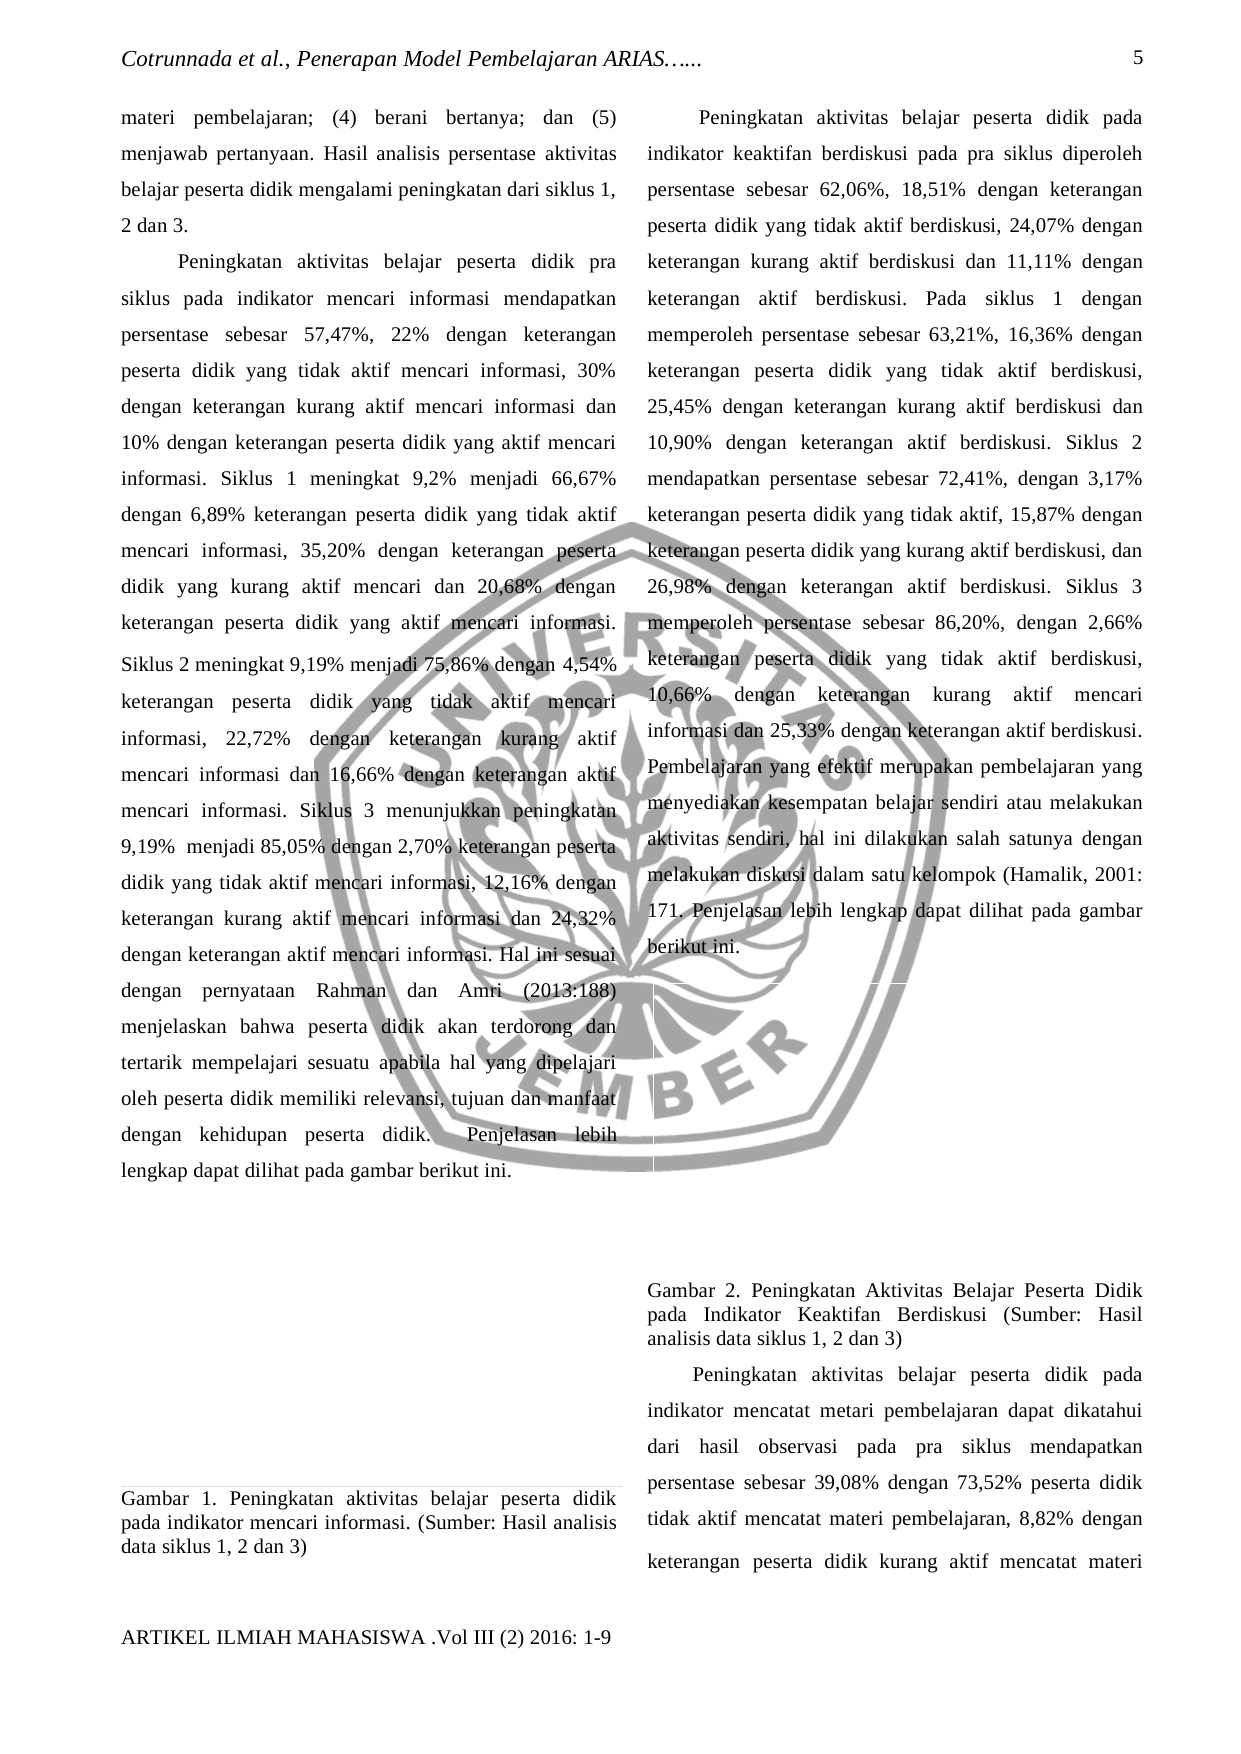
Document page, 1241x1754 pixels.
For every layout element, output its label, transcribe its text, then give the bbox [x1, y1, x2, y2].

text Peningkatan aktivitas belajar peserta didik pra siklus pada indikator mencari informasi mendapatkan persentase sebesar 57,47%, 22% dengan keterangan peserta didik yang tidak aktif mencari informasi, 30% dengan keterangan kurang aktif mencari informasi dan 10% dengan keterangan peserta didik yang aktif mencari informasi. Siklus 1 meningkat 9,2% menjadi 66,67% dengan 6,89% keterangan peserta didik yang tidak aktif mencari informasi, 35,20% dengan keterangan peserta didik yang kurang aktif mencari dan 20,68% dengan keterangan peserta didik yang aktif mencari informasi. Siklus 2 meningkat 9,19% menjadi 75,86% dengan 4,54% keterangan peserta didik yang tidak aktif mencari informasi, 22,72% dengan keterangan kurang aktif mencari informasi dan 16,66% dengan keterangan aktif mencari informasi. Siklus 3 menunjukkan peningkatan 9,19% menjadi 85,05% dengan 2,70% keterangan peserta didik yang tidak aktif mencari informasi, 12,16% dengan keterangan kurang aktif mencari informasi dan 24,32% dengan keterangan aktif mencari informasi. Hal ini sesuai dengan pernyataan Rahman dan Amri (2013:188) menjelaskan bahwa peserta didik akan terdorong dan tertarik mempelajari sesuatu apabila hal yang dipelajari oleh peserta didik memiliki relevansi, tujuan dan manfaat dengan kehidupan peserta didik. Penjelasan lebih lengkap dapat dilihat pada gambar berikut ini. [121, 249, 617, 1182]
text materi pembelajaran; (4) berani bertanya; dan (5) menjawab pertanyaan. Hasil analisis persentase aktivitas belajar peserta didik mengalami peningkatan dari siklus 1, 2 dan 3. [121, 105, 617, 237]
text Gambar 2. Peningkatan Aktivitas Belajar Peserta Didik pada Indikator Keaktifan Berdiskusi (Sumber: Hasil analisis data siklus 1, 2 dan 3) [647, 983, 1143, 1349]
text [122, 1198, 617, 1486]
text Peningkatan aktivitas belajar peserta didik pada indikator keaktifan berdiskusi pada pra siklus diperoleh persentase sebesar 62,06%, 18,51% dengan keterangan peserta didik yang tidak aktif berdiskusi, 24,07% dengan keterangan kurang aktif berdiskusi dan 11,11% dengan keterangan aktif berdiskusi. Pada siklus 1 dengan memperoleh persentase sebesar 63,21%, 16,36% dengan keterangan peserta didik yang tidak aktif berdiskusi, 25,45% dengan keterangan kurang aktif berdiskusi dan 10,90% dengan keterangan aktif berdiskusi. Siklus 2 mendapatkan persentase sebesar 72,41%, dengan 3,17% keterangan peserta didik yang tidak aktif, 15,87% dengan keterangan peserta didik yang kurang aktif berdiskusi, dan 26,98% dengan keterangan aktif berdiskusi. Siklus 3 memperoleh persentase sebesar 86,20%, dengan 2,66% keterangan peserta didik yang tidak aktif berdiskusi, 10,66% dengan keterangan kurang aktif mencari informasi dan 25,33% dengan keterangan aktif berdiskusi. Pembelajaran yang efektif merupakan pembelajaran yang menyediakan kesempatan belajar sendiri atau melakukan aktivitas sendiri, hal ini dilakukan salah satunya dengan melakukan diskusi dalam satu kelompok (Hamalik, 2001: 171. Penjelasan lebih lengkap dapat dilihat pada gambar berikut ini. [647, 105, 1143, 958]
picture [241, 447, 1023, 1247]
text Peningkatan aktivitas belajar peserta didik pada indikator mencatat metari pembelajaran dapat dikatahui dari hasil observasi pada pra siklus mendapatkan persentase sebesar 39,08% dengan 73,52% peserta didik tidak aktif mencatat materi pembelajaran, 8,82% dengan keterangan peserta didik kurang aktif mencatat materi [647, 1362, 1143, 1574]
text Gambar 1. Peningkatan aktivitas belajar peserta didik pada indikator mencari informasi. (Sumber: Hasil analisis data siklus 1, 2 dan 3) [121, 1487, 617, 1558]
